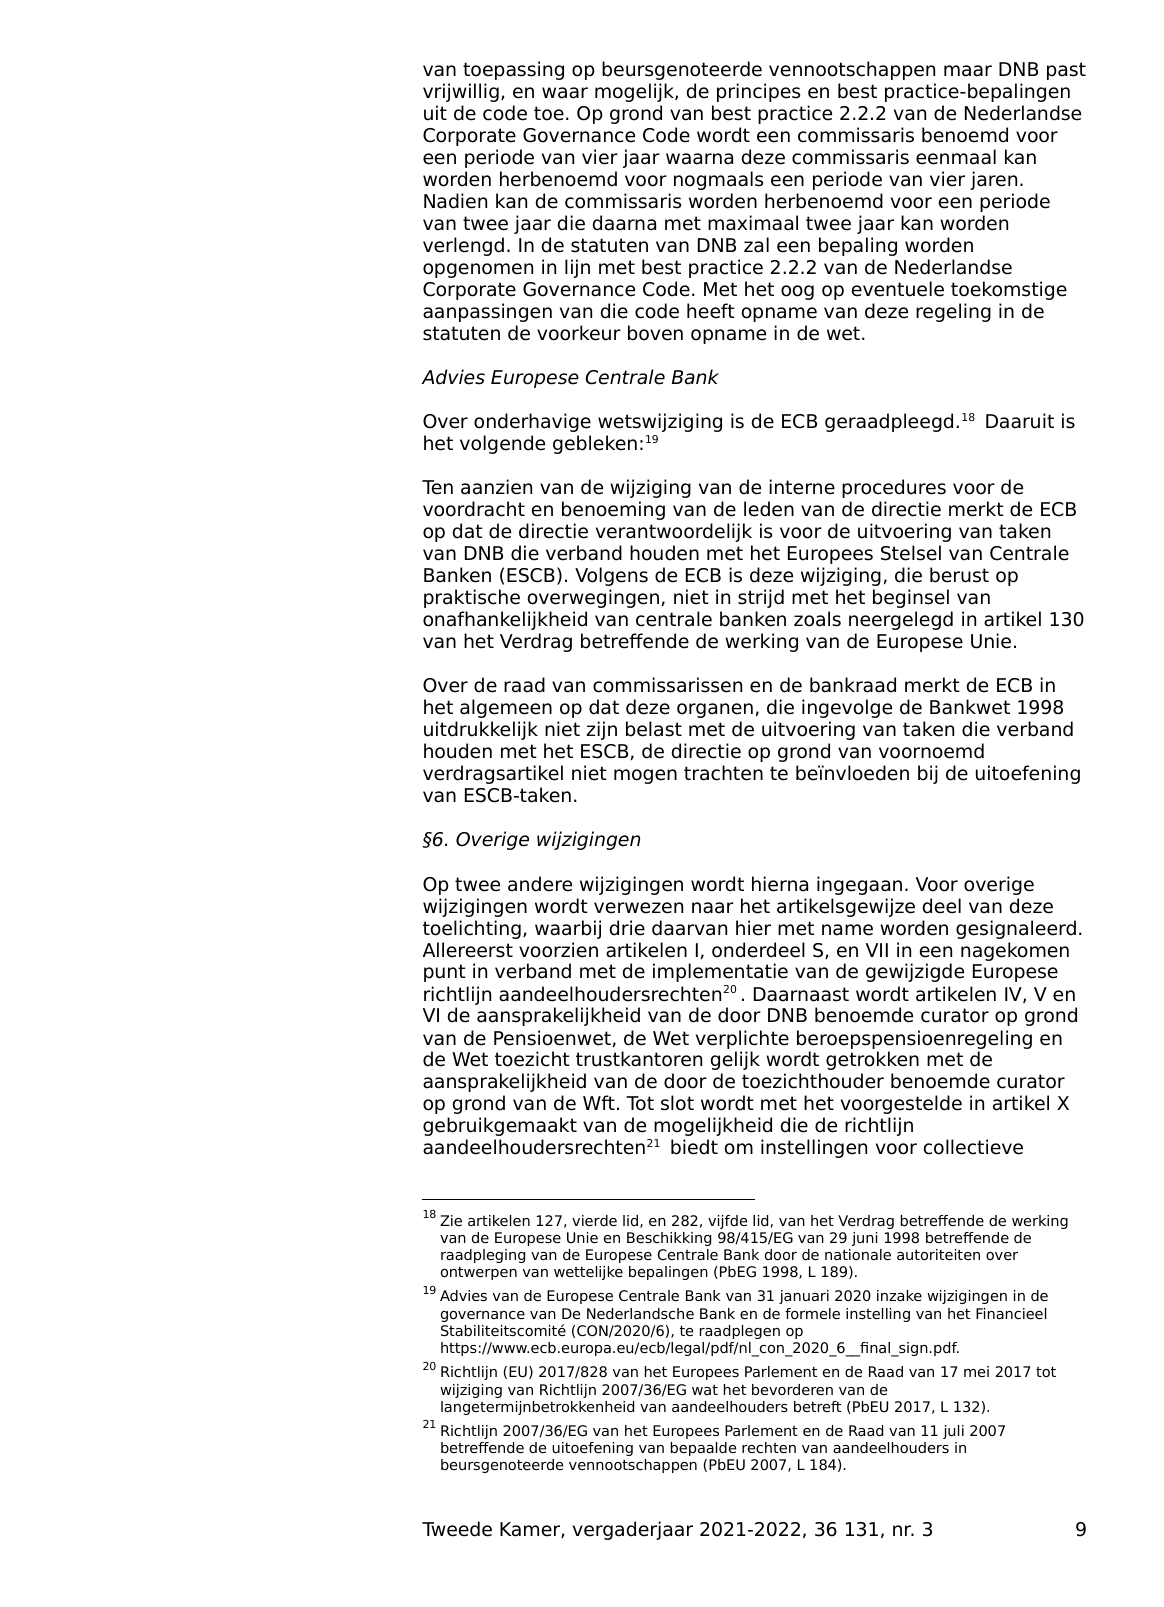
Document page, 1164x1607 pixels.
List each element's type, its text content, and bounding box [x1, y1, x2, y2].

text Zie artikelen 127, vierde lid, en 282, vijfde lid, van het Verdrag betreffende de werking van de Europese Unie en Beschikking 98/415/EG van 29 juni 1998 betreffende de raadpleging van de Europese Centrale Bank door de nationale autoriteiten over ontwerpen van wettelijke bepalingen (PbEG 1998, L 189). [422, 1208, 1087, 1281]
text Over onderhavige wetswijziging is de ECB geraadpleegd. Daaruit is het volgende gebleken: [422, 411, 1087, 455]
text Advies van de Europese Centrale Bank van 31 januari 2020 inzake wijzigingen in de governance van De Nederlandsche Bank en de formele instelling van het Financieel Stabiliteitscomité (CON/2020/6), te raadplegen op https://www.ecb.europa.eu/ecb/legal/pdf/nl_con_2020_6__final_sign.pdf. [422, 1284, 1087, 1357]
subtitle Advies Europese Centrale Bank [422, 367, 1087, 389]
text Richtlijn (EU) 2017/828 van het Europees Parlement en de Raad van 17 mei 2017 tot wijziging van Richtlijn 2007/36/EG wat het bevorderen van de langetermijnbetrokkenheid van aandeelhouders betreft (PbEU 2017, L 132). [422, 1360, 1087, 1416]
subtitle §6. Overige wijzigingen [422, 829, 1087, 851]
text Richtlijn 2007/36/EG van het Europees Parlement en de Raad van 11 juli 2007 betreffende de uitoefening van bepaalde rechten van aandeelhouders in beursgenoteerde vennootschappen (PbEU 2007, L 184). [422, 1418, 1087, 1474]
text Ten aanzien van de wijziging van de interne procedures voor de voordracht en benoeming van de leden van de directie merkt de ECB op dat de directie verantwoordelijk is voor de uitvoering van taken van DNB die verband houden met het Europees Stelsel van Centrale Banken (ESCB). Volgens de ECB is deze wijziging, die berust op praktische overwegingen, niet in strijd met het beginsel van onafhankelijkheid van centrale banken zoals neergelegd in artikel 130 van het Verdrag betreffende de werking van de Europese Unie. [422, 477, 1087, 653]
text Op twee andere wijzigingen wordt hierna ingegaan. Voor overige wijzigingen wordt verwezen naar het artikelsgewijze deel van deze toelichting, waarbij drie daarvan hier met name worden gesignaleerd. Allereerst voorzien artikelen I, onderdeel S, en VII in een nagekomen punt in verband met de implementatie van de gewijzigde Europese richtlijn aandeelhoudersrechten. Daarnaast wordt artikelen IV, V en VI de aansprakelijkheid van de door DNB benoemde curator op grond van de Pensioenwet, de Wet verplichte beroepspensioenregeling en de Wet toezicht trustkantoren gelijk wordt getrokken met de aansprakelijkheid van de door de toezichthouder benoemde curator op grond van de Wft. Tot slot wordt met het voorgestelde in artikel X gebruikgemaakt van de mogelijkheid die de richtlijn aandeelhoudersrechten biedt om instellingen voor collectieve [422, 873, 1087, 1159]
text Over de raad van commissarissen en de bankraad merkt de ECB in het algemeen op dat deze organen, die ingevolge de Bankwet 1998 uitdrukkelijk niet zijn belast met de uitvoering van taken die verband houden met het ESCB, de directie op grond van voornoemd verdragsartikel niet mogen trachten te beïnvloeden bij de uitoefening van ESCB-taken. [422, 675, 1087, 807]
text Commissarissen van DNB kunnen worden herbenoemd. Dit wordt in artikel 13 Bankwet 1998 geëxpliciteerd. Daarbij wordt nader bepaald dat herbenoeming plaatsvindt overeenkomstig de statuten van DNB. Deze statuten worden in verband met onderhavig wetsvoorstel waar nodig aangepast, en zullen voor wat betreft de (her)benoemingstermijn van commissarissen aansluiten op de gewijzigde Nederlandse Corporate Governance Code. Deze code is van toepassing op beursgenoteerde vennootschappen maar DNB past vrijwillig, en waar mogelijk, de principes en best practice-bepalingen uit de code toe. Op grond van best practice 2.2.2 van de Nederlandse Corporate Governance Code wordt een commissaris benoemd voor een periode van vier jaar waarna deze commissaris eenmaal kan worden herbenoemd voor nogmaals een periode van vier jaren. Nadien kan de commissaris worden herbenoemd voor een periode van twee jaar die daarna met maximaal twee jaar kan worden verlengd. In de statuten van DNB zal een bepaling worden opgenomen in lijn met best practice 2.2.2 van de Nederlandse Corporate Governance Code. Met het oog op eventuele toekomstige aanpassingen van die code heeft opname van deze regeling in de statuten de voorkeur boven opname in de wet. [422, 59, 1087, 345]
